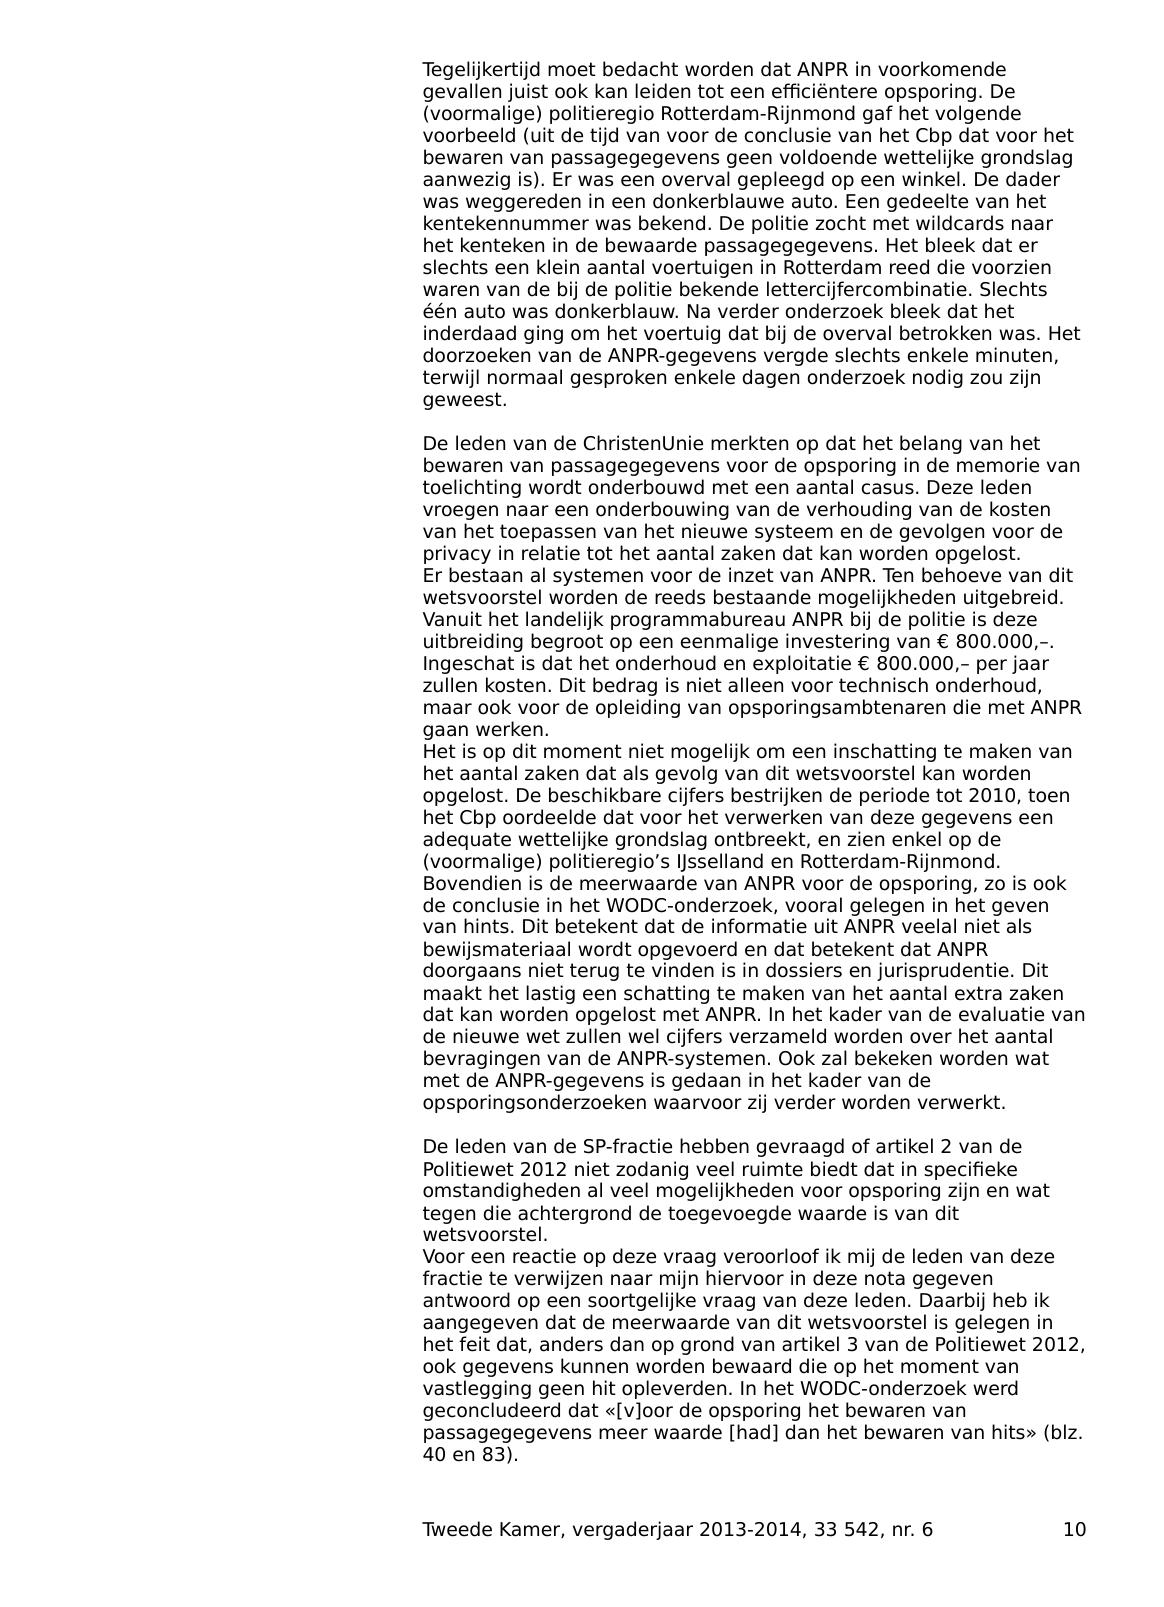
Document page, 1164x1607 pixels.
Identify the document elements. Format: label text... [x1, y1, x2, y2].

text Tegelijkertijd moet bedacht worden dat ANPR in voorkomende gevallen juist ook kan leiden tot een efficiëntere opsporing. De (voormalige) politieregio Rotterdam-Rijnmond gaf het volgende voorbeeld (uit de tijd van voor de conclusie van het Cbp dat voor het bewaren van passagegegevens geen voldoende wettelijke grondslag aanwezig is). Er was een overval gepleegd op een winkel. De dader was weggereden in een donkerblauwe auto. Een gedeelte van het kentekennummer was bekend. De politie zocht met wildcards naar het kenteken in de bewaarde passagegegevens. Het bleek dat er slechts een klein aantal voertuigen in Rotterdam reed die voorzien waren van de bij de politie bekende lettercijfercombinatie. Slechts één auto was donkerblauw. Na verder onderzoek bleek dat het inderdaad ging om het voertuig dat bij de overval betrokken was. Het doorzoeken van de ANPR-gegevens vergde slechts enkele minuten, terwijl normaal gesproken enkele dagen onderzoek nodig zou zijn geweest. [422, 59, 1087, 411]
text Voor een reactie op deze vraag veroorloof ik mij de leden van deze fractie te verwijzen naar mijn hiervoor in deze nota gegeven antwoord op een soortgelijke vraag van deze leden. Daarbij heb ik aangegeven dat de meerwaarde van dit wetsvoorstel is gelegen in het feit dat, anders dan op grond van artikel 3 van de Politiewet 2012, ook gegevens kunnen worden bewaard die op het moment van vastlegging geen hit opleverden. In het WODC-onderzoek werd geconcludeerd dat «[v]oor de opsporing het bewaren van passagegegevens meer waarde [had] dan het bewaren van hits» (blz. 40 en 83). [422, 1246, 1087, 1466]
text De leden van de SP-fractie hebben gevraagd of artikel 2 van de Politiewet 2012 niet zodanig veel ruimte biedt dat in specifieke omstandigheden al veel mogelijkheden voor opsporing zijn en wat tegen die achtergrond de toegevoegde waarde is van dit wetsvoorstel. [422, 1136, 1087, 1246]
text De leden van de ChristenUnie merkten op dat het belang van het bewaren van passagegegevens voor de opsporing in de memorie van toelichting wordt onderbouwd met een aantal casus. Deze leden vroegen naar een onderbouwing van de verhouding van de kosten van het toepassen van het nieuwe systeem en de gevolgen voor de privacy in relatie tot het aantal zaken dat kan worden opgelost. [422, 433, 1087, 565]
text Er bestaan al systemen voor de inzet van ANPR. Ten behoeve van dit wetsvoorstel worden de reeds bestaande mogelijkheden uitgebreid. Vanuit het landelijk programmabureau ANPR bij de politie is deze uitbreiding begroot op een eenmalige investering van € 800.000,–. Ingeschat is dat het onderhoud en exploitatie € 800.000,– per jaar zullen kosten. Dit bedrag is niet alleen voor technisch onderhoud, maar ook voor de opleiding van opsporingsambtenaren die met ANPR gaan werken. [422, 565, 1087, 741]
text Het is op dit moment niet mogelijk om een inschatting te maken van het aantal zaken dat als gevolg van dit wetsvoorstel kan worden opgelost. De beschikbare cijfers bestrijken de periode tot 2010, toen het Cbp oordeelde dat voor het verwerken van deze gegevens een adequate wettelijke grondslag ontbreekt, en zien enkel op de (voormalige) politieregio’s IJsselland en Rotterdam-Rijnmond. Bovendien is de meerwaarde van ANPR voor de opsporing, zo is ook de conclusie in het WODC-onderzoek, vooral gelegen in het geven van hints. Dit betekent dat de informatie uit ANPR veelal niet als bewijsmateriaal wordt opgevoerd en dat betekent dat ANPR doorgaans niet terug te vinden is in dossiers en jurisprudentie. Dit maakt het lastig een schatting te maken van het aantal extra zaken dat kan worden opgelost met ANPR. In het kader van de evaluatie van de nieuwe wet zullen wel cijfers verzameld worden over het aantal bevragingen van de ANPR-systemen. Ook zal bekeken worden wat met de ANPR-gegevens is gedaan in het kader van de opsporingsonderzoeken waarvoor zij verder worden verwerkt. [422, 741, 1087, 1114]
